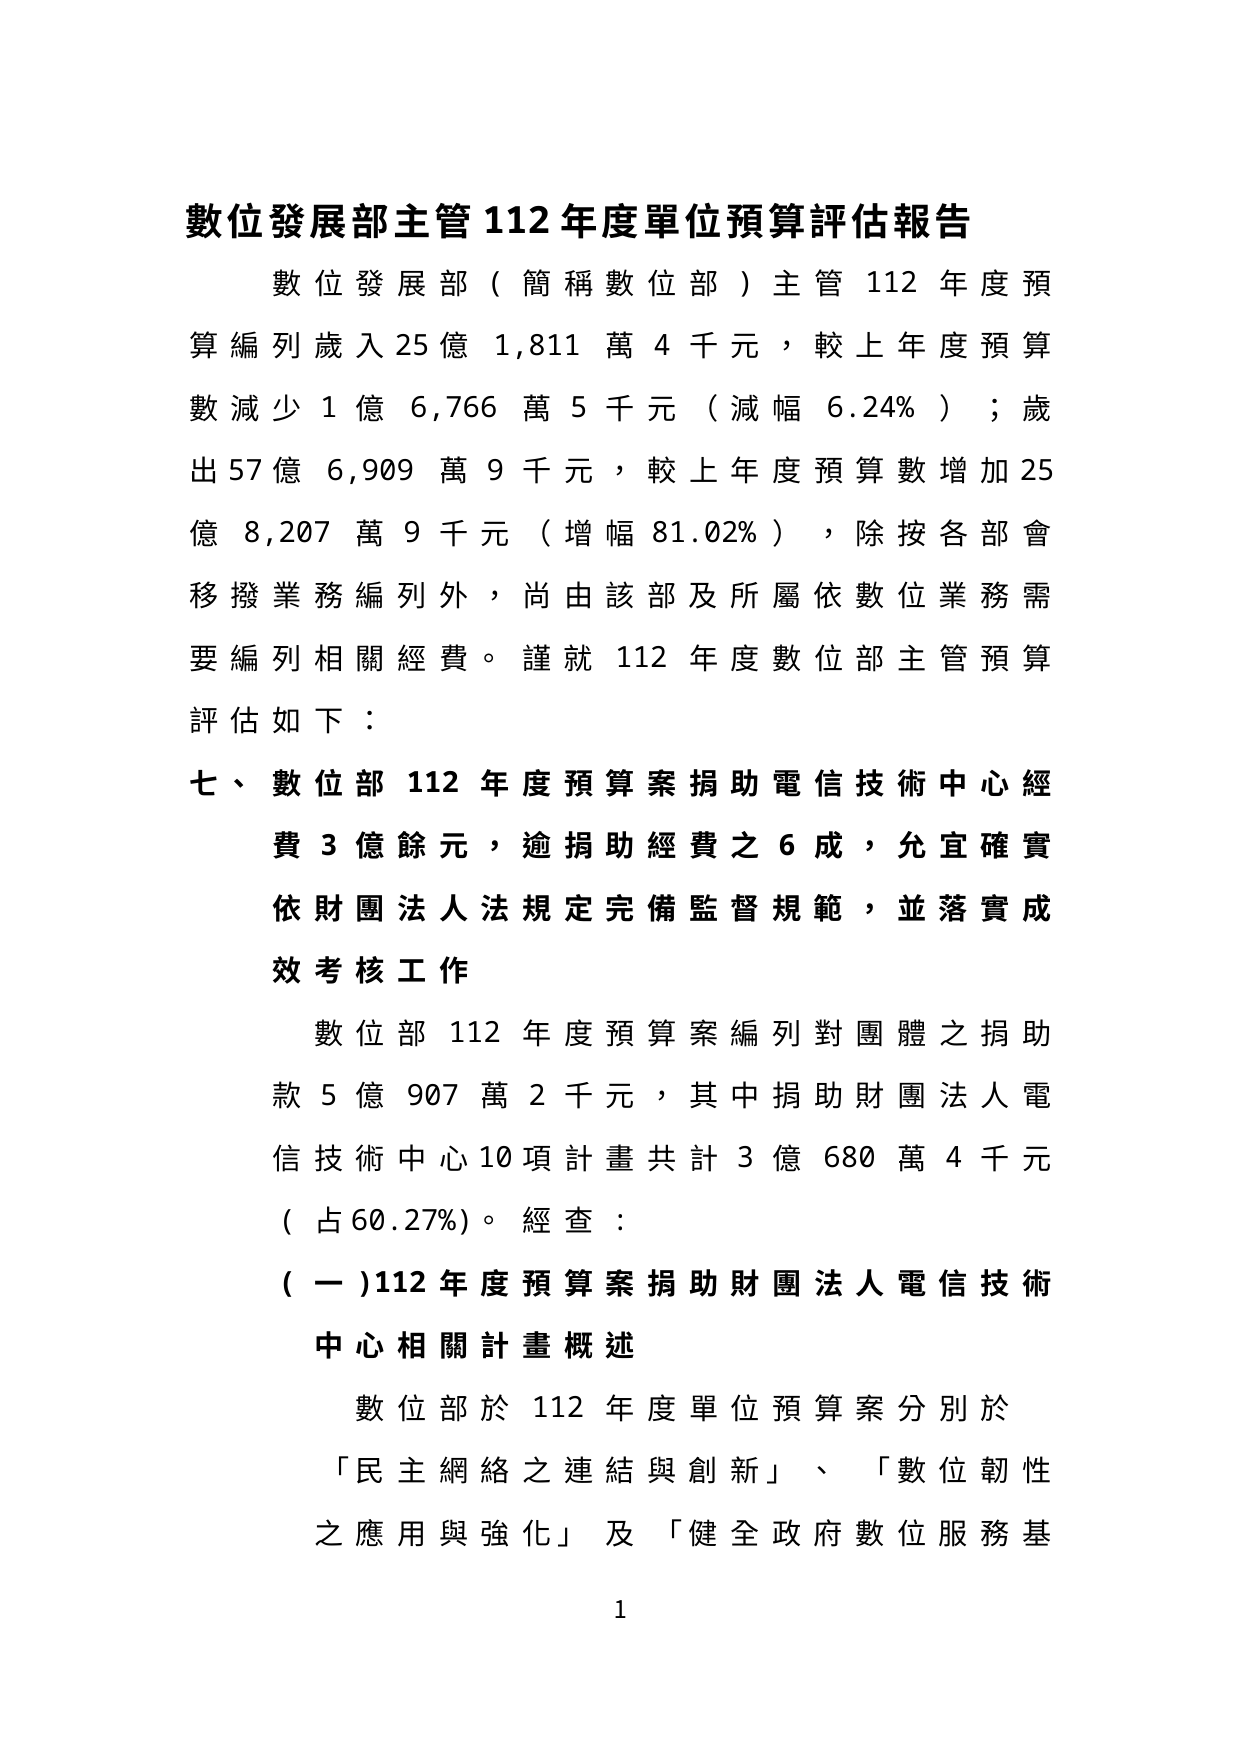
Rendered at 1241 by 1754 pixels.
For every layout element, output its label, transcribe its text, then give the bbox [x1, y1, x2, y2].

text 數位發展部主管112年度單位預算評估報告 [183, 177, 1058, 240]
text 數位部112年度預算案編列對團體之捐助款5億907萬2千元，其中捐助財團法人電信技術中心10項計畫共計3億680萬4千元(占60.27%)。經查: [242, 990, 1058, 1240]
text 七、數位部112年度預算案捐助電信技術中心經費3億餘元，逾捐助經費之6成，允宜確實依財團法人法規定完備監督規範，並落實成效考核工作 [183, 740, 1058, 990]
text (一)112年度預算案捐助財團法人電信技術中心相關計畫概述 [242, 1240, 1058, 1365]
text 數位發展部(簡稱數位部)主管112年度預算編列歲入25億1,811萬4千元，較上年度預算數減少1億6,766萬5千元（減幅6.24%）；歲出57億6,909萬9千元，較上年度預算數增加25億8,207萬9千元（增幅81.02%），除按各部會移撥業務編列外，尚由該部及所屬依數位業務需要編列相關經費。謹就112年度數位部主管預算評估如下： [183, 240, 1058, 740]
text 數位部於112年度單位預算案分別於「民主網絡之連結與創新」、「數位韌性之應用與強化」及「健全政府數位服務基 [271, 1365, 1058, 1552]
